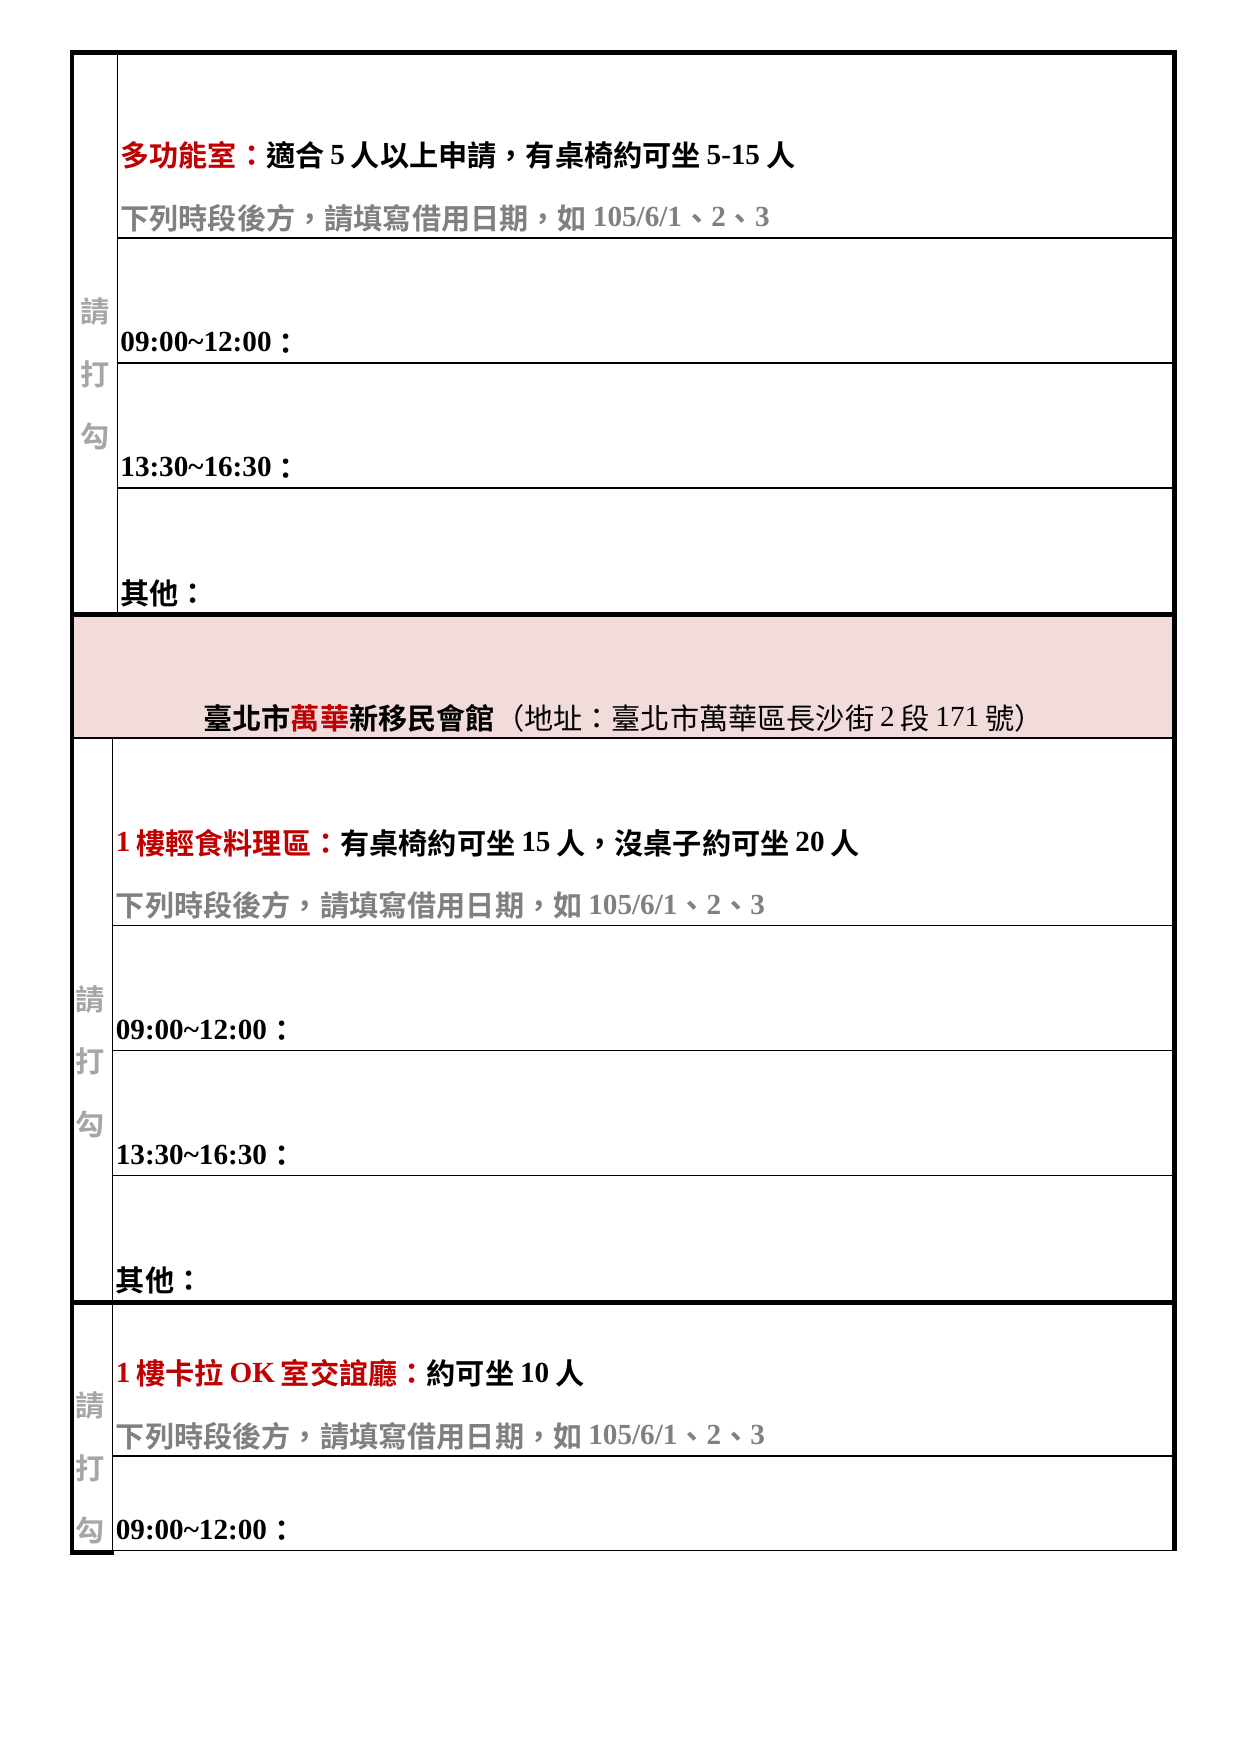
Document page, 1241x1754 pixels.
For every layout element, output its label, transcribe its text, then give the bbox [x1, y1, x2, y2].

table_cell 09:00~12:00： [113, 1457, 1172, 1550]
table_cell 臺北市萬華新移民會館（地址：臺北市萬華區長沙街2段171號） [74, 617, 1172, 737]
table_cell 09:00~12:00： [113, 926, 1172, 1050]
table_cell 13:30~16:30： [113, 1051, 1172, 1175]
table_cell 13:30~16:30： [118, 364, 1172, 487]
table_cell 其他： [113, 1176, 1172, 1300]
table_cell 請打勾 [74, 739, 112, 1300]
table_cell 1樓輕食料理區：有桌椅約可坐15人，沒桌子約可坐20人 下列時段後方，請填寫借用日期，如105/6/1、2、3 [113, 739, 1172, 925]
table_cell 請打勾 [74, 55, 117, 612]
table_cell 1樓卡拉OK室交誼廳：約可坐10人 下列時段後方，請填寫借用日期，如105/6/1、2、3 [113, 1305, 1172, 1455]
table_cell 09:00~12:00： [118, 239, 1172, 362]
table_cell 請打勾 [74, 1305, 112, 1550]
table_cell 其他： [118, 489, 1172, 612]
table_cell 多功能室：適合5人以上申請，有桌椅約可坐5-15人 下列時段後方，請填寫借用日期，如105/6/1、2、3 [118, 55, 1172, 237]
